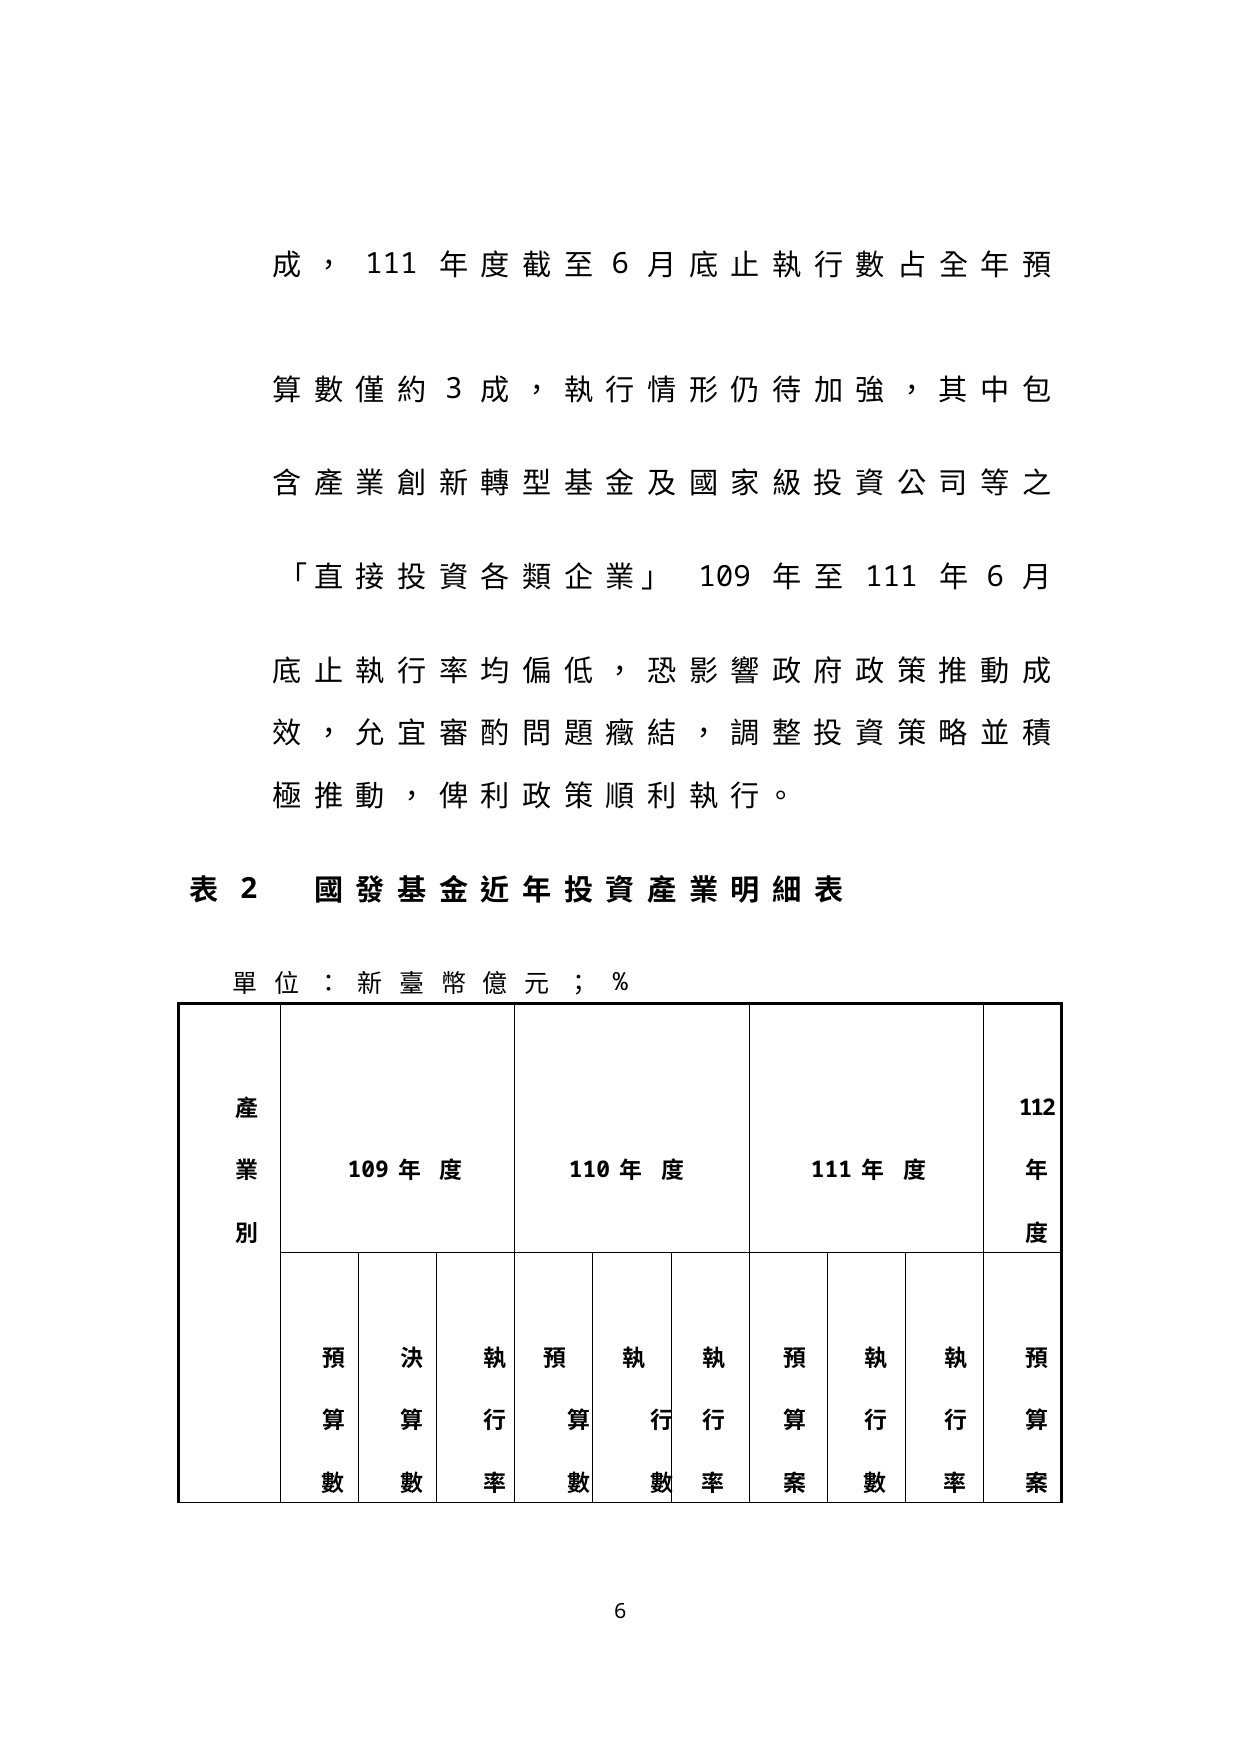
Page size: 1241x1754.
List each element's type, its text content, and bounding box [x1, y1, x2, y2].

table_cell 預算案 [750, 1253, 827, 1502]
table_header 112年度 [984, 1005, 1060, 1252]
table_cell 執行率 [672, 1253, 749, 1502]
table_header 111年度 [750, 1005, 983, 1252]
table_header 110年度 [515, 1005, 749, 1252]
text 成，111年度截至6月底止執行數占全年預算數僅約3成，執行情形仍待加強，其中包含產業創新轉型基金及國家級投資公司等之「直接投資各類企業」109年至111年6月底止執行率均偏低，恐影響政府政策推動成效，允宜審酌問題癥結，調整投資策略並積極推動，俾利政策順利執行。 [242, 189, 1058, 814]
table_cell 執行數 [593, 1253, 671, 1502]
table_cell 決算數 [359, 1253, 436, 1502]
table_header 109年度 [281, 1005, 514, 1252]
table_cell 預算數 [281, 1253, 358, 1502]
text 表2 國發基金近年投資產業明細表 單位：新臺幣億元；% [180, 814, 1058, 1002]
table_header 產業別 [180, 1005, 280, 1502]
table_cell 執行率 [437, 1253, 514, 1502]
table_cell 執行率 [906, 1253, 983, 1502]
table_cell 預算案 [984, 1253, 1060, 1502]
table_cell 執行數 [828, 1253, 905, 1502]
table_cell 預算數 [515, 1253, 592, 1502]
